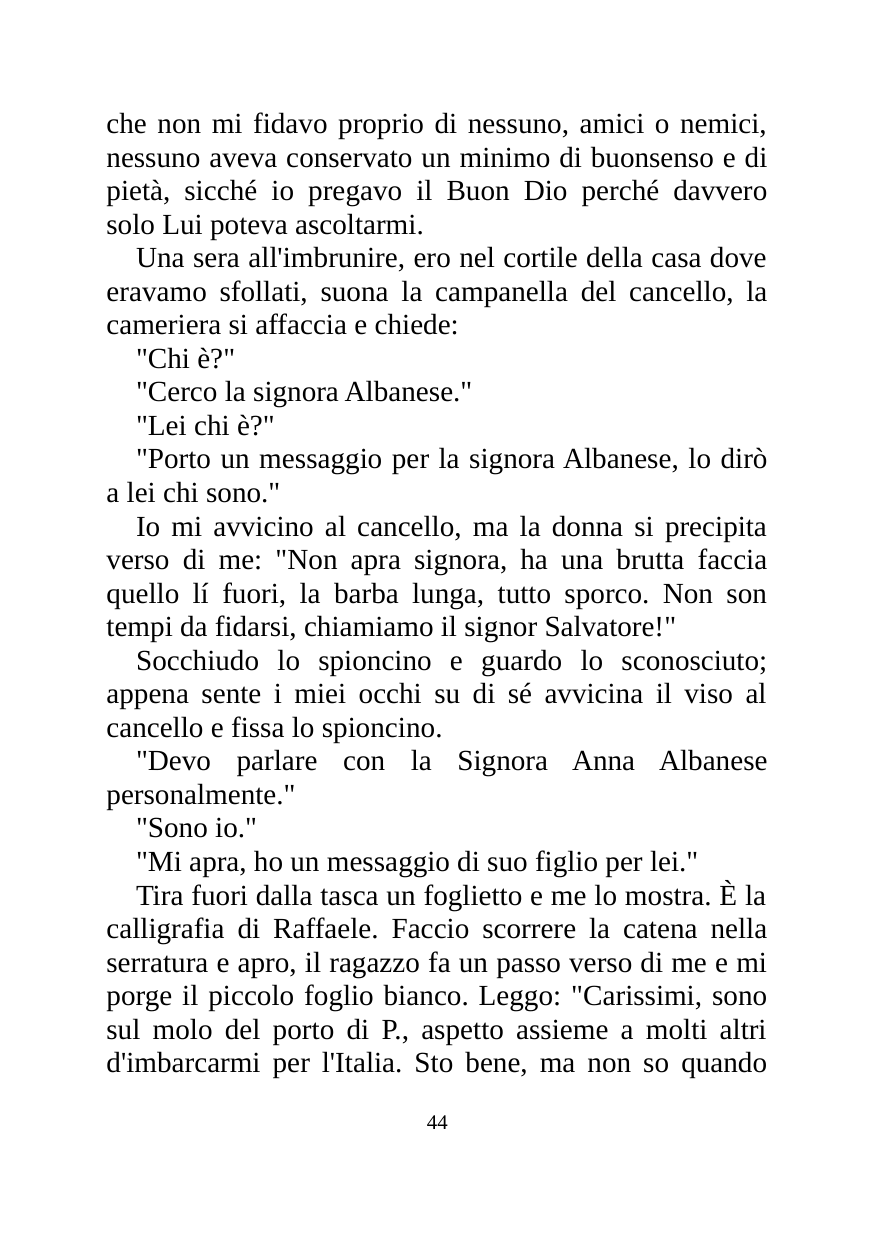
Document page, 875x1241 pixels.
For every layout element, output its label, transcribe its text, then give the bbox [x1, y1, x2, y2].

text Io mi avvicino al cancello, ma la donna si precipita verso di me: "Non apra signora, ha una brutta faccia quello lí fuori, la barba lunga, tutto sporco. Non son tempi da fidarsi, chiamiamo il signor Salvatore!" [106, 509, 768, 643]
text che non mi fidavo proprio di nessuno, amici o nemici, nessuno aveva conservato un minimo di buonsenso e di pietà, sicché io pregavo il Buon Dio perché davvero solo Lui poteva ascoltarmi. [106, 106, 768, 240]
text "Mi apra, ho un messaggio di suo figlio per lei." [106, 844, 768, 878]
text Tira fuori dalla tasca un foglietto e me lo mostra. È la calligrafia di Raffaele. Faccio scorrere la catena nella serratura e apro, il ragazzo fa un passo verso di me e mi porge il piccolo foglio bianco. Leggo: "Carissimi, sono sul molo del porto di P., aspetto assieme a molti altri d'imbarcarmi per l'Italia. Sto bene, ma non so quando [106, 878, 768, 1079]
text Una sera all'imbrunire, ero nel cortile della casa dove eravamo sfollati, suona la campanella del cancello, la cameriera si affaccia e chiede: [106, 240, 768, 341]
text "Sono io." [106, 811, 768, 844]
text Socchiudo lo spioncino e guardo lo sconosciuto; appena sente i miei occhi su di sé avvicina il viso al cancello e fissa lo spioncino. [106, 643, 768, 743]
text "Lei chi è?" [106, 408, 768, 442]
text "Devo parlare con la Signora Anna Albanese personalmente." [106, 743, 768, 811]
text "Cerco la signora Albanese." [106, 374, 768, 408]
text "Porto un messaggio per la signora Albanese, lo dirò a lei chi sono." [106, 442, 768, 509]
text "Chi è?" [106, 341, 768, 374]
